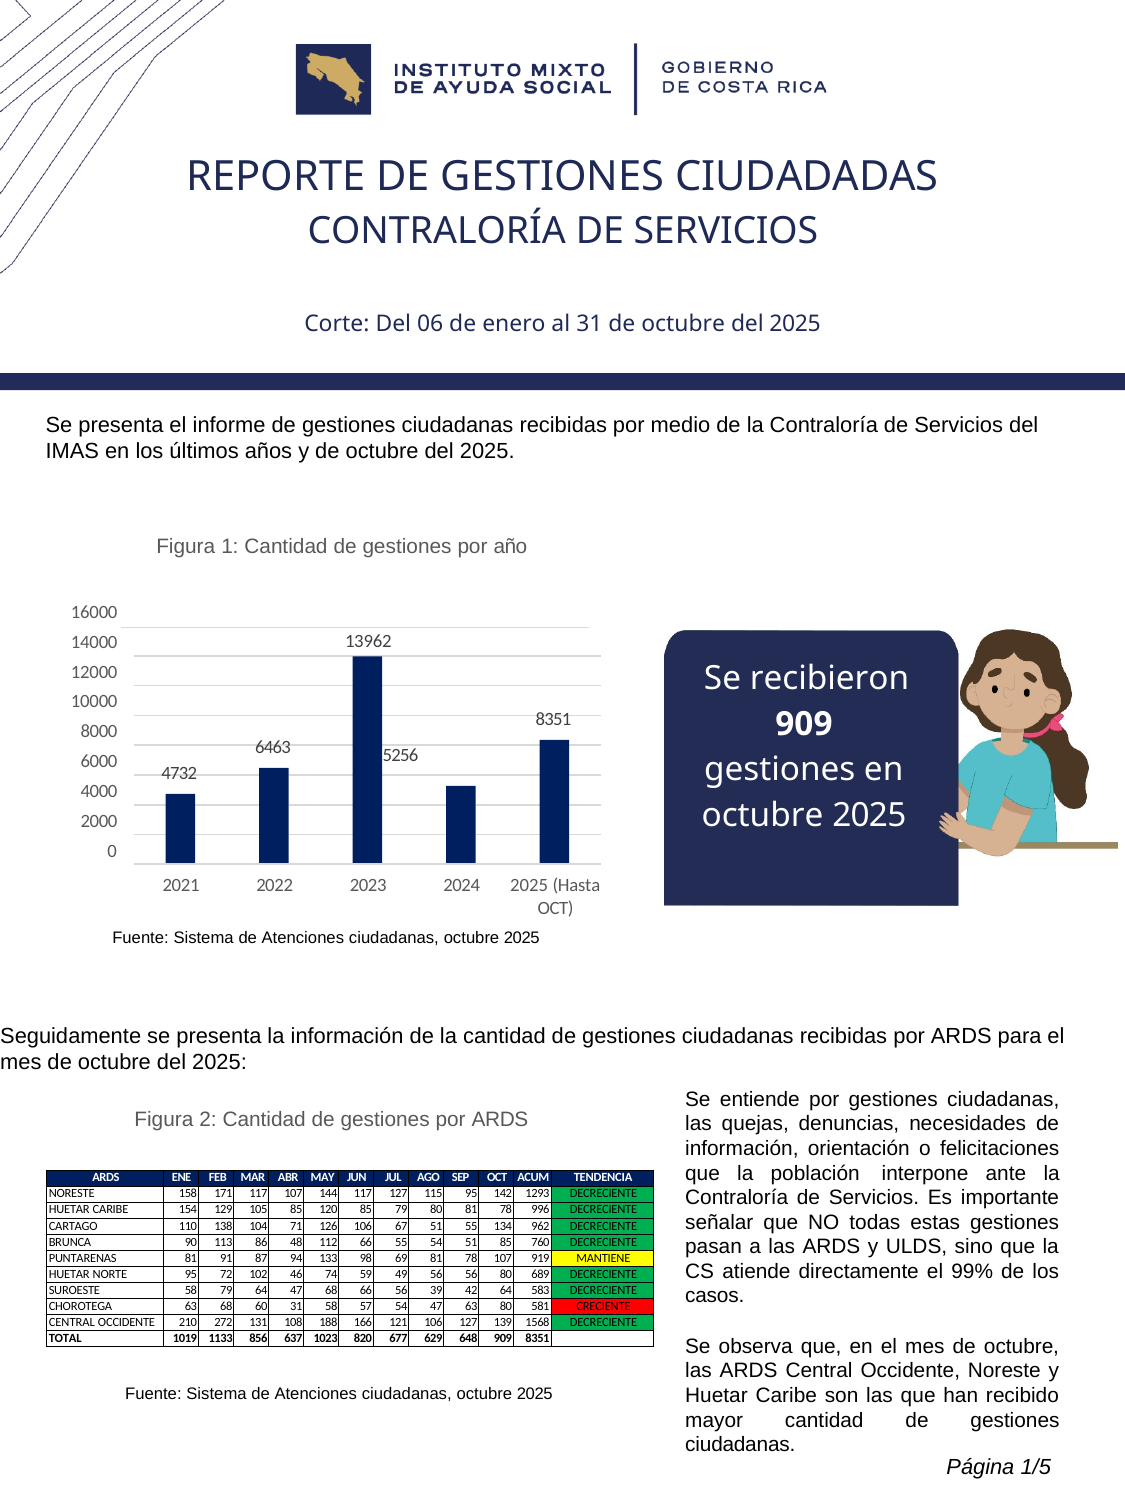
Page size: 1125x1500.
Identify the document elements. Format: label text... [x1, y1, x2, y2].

table_cell 90 [164, 1235, 198, 1250]
text 10000 [0, 690, 117, 713]
table_cell 87 [234, 1251, 268, 1266]
subtitle Corte: Del 06 de enero al 31 de octubre del 2025 [30, 307, 1095, 339]
text Fuente: Sistema de Atenciones ciudadanas, octubre 2025 [125, 1384, 556, 1403]
table_cell 66 [339, 1283, 373, 1298]
text 12000 [0, 660, 117, 683]
table_cell 71 [269, 1219, 303, 1234]
subtitle [30, 146, 92, 202]
table_cell 919 [514, 1251, 551, 1266]
table_cell 962 [514, 1219, 551, 1234]
subtitle CONTRALORÍA DE SERVICIOS [30, 203, 1095, 254]
table_cell 106 [339, 1219, 373, 1234]
table_cell 79 [374, 1203, 408, 1218]
table_cell 81 [409, 1251, 443, 1266]
table_cell 166 [339, 1315, 373, 1330]
table_cell 79 [199, 1283, 233, 1298]
table_cell CRECIENTE [552, 1299, 653, 1314]
table_cell 85 [269, 1203, 303, 1218]
table_cell 272 [199, 1315, 233, 1330]
table_cell 158 [164, 1187, 198, 1202]
table_cell 648 [444, 1331, 478, 1346]
table_cell 909 [479, 1331, 513, 1346]
table_cell 102 [234, 1267, 268, 1282]
text Figura 2: Cantidad de gestiones por ARDS [134, 1107, 556, 1131]
table_cell 49 [374, 1267, 408, 1282]
text [1118, 629, 1125, 652]
table_header AGO [409, 1171, 443, 1186]
table_cell 104 [234, 1219, 268, 1234]
table_cell SUROESTE [47, 1283, 163, 1298]
table_cell 126 [304, 1219, 338, 1234]
subtitle Se presenta el informe de gestiones ciudadanas recibidas por medio de la Contraloría de Servicios del IMAS en los últimos años y de octubre del 2025. [45, 412, 1087, 463]
table_cell 154 [164, 1203, 198, 1218]
table_cell 91 [199, 1251, 233, 1266]
table_cell 51 [444, 1235, 478, 1250]
subtitle Seguidamente se presenta la información de la cantidad de gestiones ciudadanas recibidas por ARDS para el mes de octubre del 2025: [0, 1023, 1087, 1074]
table_cell 856 [234, 1331, 268, 1346]
table_cell 78 [479, 1203, 513, 1218]
table_cell 95 [444, 1187, 478, 1202]
table_cell 581 [514, 1299, 551, 1314]
table_cell 72 [199, 1267, 233, 1282]
table_cell CARTAGO [47, 1219, 163, 1234]
table_cell 80 [479, 1267, 513, 1282]
table_cell 68 [199, 1299, 233, 1314]
table_header ARDS [47, 1171, 163, 1186]
table_cell 81 [164, 1251, 198, 1266]
table_cell 64 [234, 1283, 268, 1298]
table_cell 131 [234, 1315, 268, 1330]
table_cell 31 [269, 1299, 303, 1314]
text Se observa que, en el mes de octubre, las ARDS Central Occidente, Noreste y Huetar Caribe son las que han recibido mayor cantidad de gestiones ciudadanas. [685, 1334, 1060, 1456]
table_cell 121 [374, 1315, 408, 1330]
text 8000 [0, 719, 117, 742]
table_cell 47 [409, 1299, 443, 1314]
table_cell 57 [339, 1299, 373, 1314]
table_cell 820 [339, 1331, 373, 1346]
table_cell DECRECIENTE [552, 1219, 653, 1234]
table_cell [552, 1331, 653, 1346]
table_cell 115 [409, 1187, 443, 1202]
table_cell 81 [444, 1203, 478, 1218]
table_cell DECRECIENTE [552, 1203, 653, 1218]
table_cell DECRECIENTE [552, 1267, 653, 1282]
table_cell 112 [304, 1235, 338, 1250]
table_cell 1568 [514, 1315, 551, 1330]
text [40, 1169, 660, 1358]
table_cell 56 [374, 1283, 408, 1298]
table_cell 138 [199, 1219, 233, 1234]
table_cell 134 [479, 1219, 513, 1234]
table_cell BRUNCA [47, 1235, 163, 1250]
table_cell 144 [304, 1187, 338, 1202]
table_header ABR [269, 1171, 303, 1186]
table_cell 85 [479, 1235, 513, 1250]
table_cell 629 [409, 1331, 443, 1346]
table_cell 689 [514, 1267, 551, 1282]
table_cell 105 [234, 1203, 268, 1218]
table_cell 133 [304, 1251, 338, 1266]
table_cell 113 [199, 1235, 233, 1250]
table_cell 142 [479, 1187, 513, 1202]
table_cell 55 [374, 1235, 408, 1250]
table_cell 39 [409, 1283, 443, 1298]
table_header FEB [199, 1171, 233, 1186]
table_header JUL [374, 1171, 408, 1186]
table_cell 171 [199, 1187, 233, 1202]
table_cell 54 [374, 1299, 408, 1314]
table_cell 188 [304, 1315, 338, 1330]
table_cell 110 [164, 1219, 198, 1234]
table_cell 58 [164, 1283, 198, 1298]
table_cell 48 [269, 1235, 303, 1250]
table_cell HUETAR CARIBE [47, 1203, 163, 1218]
table_header ENE [164, 1171, 198, 1186]
table_cell 127 [374, 1187, 408, 1202]
table_cell 66 [339, 1235, 373, 1250]
table_cell 107 [269, 1187, 303, 1202]
table_cell 98 [339, 1251, 373, 1266]
table_cell 108 [269, 1315, 303, 1330]
table_cell 129 [199, 1203, 233, 1218]
table_cell CHOROTEGA [47, 1299, 163, 1314]
table_cell NORESTE [47, 1187, 163, 1202]
text Se entiende por gestiones ciudadanas, las quejas, denuncias, necesidades de información, orientación o felicitaciones que la población interpone ante la Contraloría de Servicios. Es importante señalar que NO todas estas gestiones pasan a las ARDS y ULDS, sino que la CS atiende directamente el 99% de los casos. [685, 1087, 1059, 1307]
table_cell 1133 [199, 1331, 233, 1346]
table_cell 139 [479, 1315, 513, 1330]
table_header JUN [339, 1171, 373, 1186]
table_cell 760 [514, 1235, 551, 1250]
table_cell 47 [269, 1283, 303, 1298]
table_cell 42 [444, 1283, 478, 1298]
table_cell 69 [374, 1251, 408, 1266]
table_cell 56 [444, 1267, 478, 1282]
table_cell 56 [409, 1267, 443, 1282]
text 14000 [0, 630, 117, 653]
table_cell 210 [164, 1315, 198, 1330]
table_cell 51 [409, 1219, 443, 1234]
text 16000 [0, 600, 117, 623]
table_cell 86 [234, 1235, 268, 1250]
text 2021 2022 2023 2024 2025 (Hasta [162, 873, 664, 896]
table_cell MANTIENE [552, 1251, 653, 1266]
table_header ACUM [514, 1171, 551, 1186]
text Fuente: Sistema de Atenciones ciudadanas, octubre 2025 [112, 927, 1125, 947]
table_header SEP [444, 1171, 478, 1186]
table_cell 63 [444, 1299, 478, 1314]
table_cell 637 [269, 1331, 303, 1346]
table_cell 55 [444, 1219, 478, 1234]
table_cell 107 [479, 1251, 513, 1266]
table_cell 996 [514, 1203, 551, 1218]
table_cell 120 [304, 1203, 338, 1218]
table_header MAR [234, 1171, 268, 1186]
table_cell 46 [269, 1267, 303, 1282]
table_cell DECRECIENTE [552, 1283, 653, 1298]
table_cell 67 [374, 1219, 408, 1234]
text 4000 [0, 779, 117, 802]
table_cell 85 [339, 1203, 373, 1218]
table_cell CENTRAL OCCIDENTE [47, 1315, 163, 1330]
table_cell 78 [444, 1251, 478, 1266]
table_cell 63 [164, 1299, 198, 1314]
table_cell 583 [514, 1283, 551, 1298]
table_cell 60 [234, 1299, 268, 1314]
table_cell DECRECIENTE [552, 1235, 653, 1250]
table_cell HUETAR NORTE [47, 1267, 163, 1282]
table_header OCT [479, 1171, 513, 1186]
table_cell DECRECIENTE [552, 1315, 653, 1330]
table_cell 68 [304, 1283, 338, 1298]
table_cell DECRECIENTE [552, 1187, 653, 1202]
text OCT) [122, 896, 990, 919]
text 0 [0, 839, 117, 862]
table_cell 94 [269, 1251, 303, 1266]
table_cell 80 [409, 1203, 443, 1218]
table_cell 127 [444, 1315, 478, 1330]
table_header TENDENCIA [552, 1171, 653, 1186]
table_cell PUNTARENAS [47, 1251, 163, 1266]
table_cell 58 [304, 1299, 338, 1314]
table_cell 117 [234, 1187, 268, 1202]
table_cell 59 [339, 1267, 373, 1282]
table_cell 106 [409, 1315, 443, 1330]
table_header MAY [304, 1171, 338, 1186]
table_cell TOTAL [47, 1331, 163, 1346]
table_cell 80 [479, 1299, 513, 1314]
table_cell 1023 [304, 1331, 338, 1346]
table_cell 74 [304, 1267, 338, 1282]
text 6000 [0, 749, 117, 772]
table_cell 1293 [514, 1187, 551, 1202]
table_cell 1019 [164, 1331, 198, 1346]
table_cell 8351 [514, 1331, 551, 1346]
text 2000 [0, 809, 117, 832]
table_cell 95 [164, 1267, 198, 1282]
text 13962 [345, 629, 664, 652]
table_cell 54 [409, 1235, 443, 1250]
table_cell 677 [374, 1331, 408, 1346]
subtitle REPORTE DE GESTIONES CIUDADADAS [56, 146, 1095, 202]
table_cell 64 [479, 1283, 513, 1298]
table_cell 117 [339, 1187, 373, 1202]
text Figura 1: Cantidad de gestiones por año [156, 534, 1125, 558]
